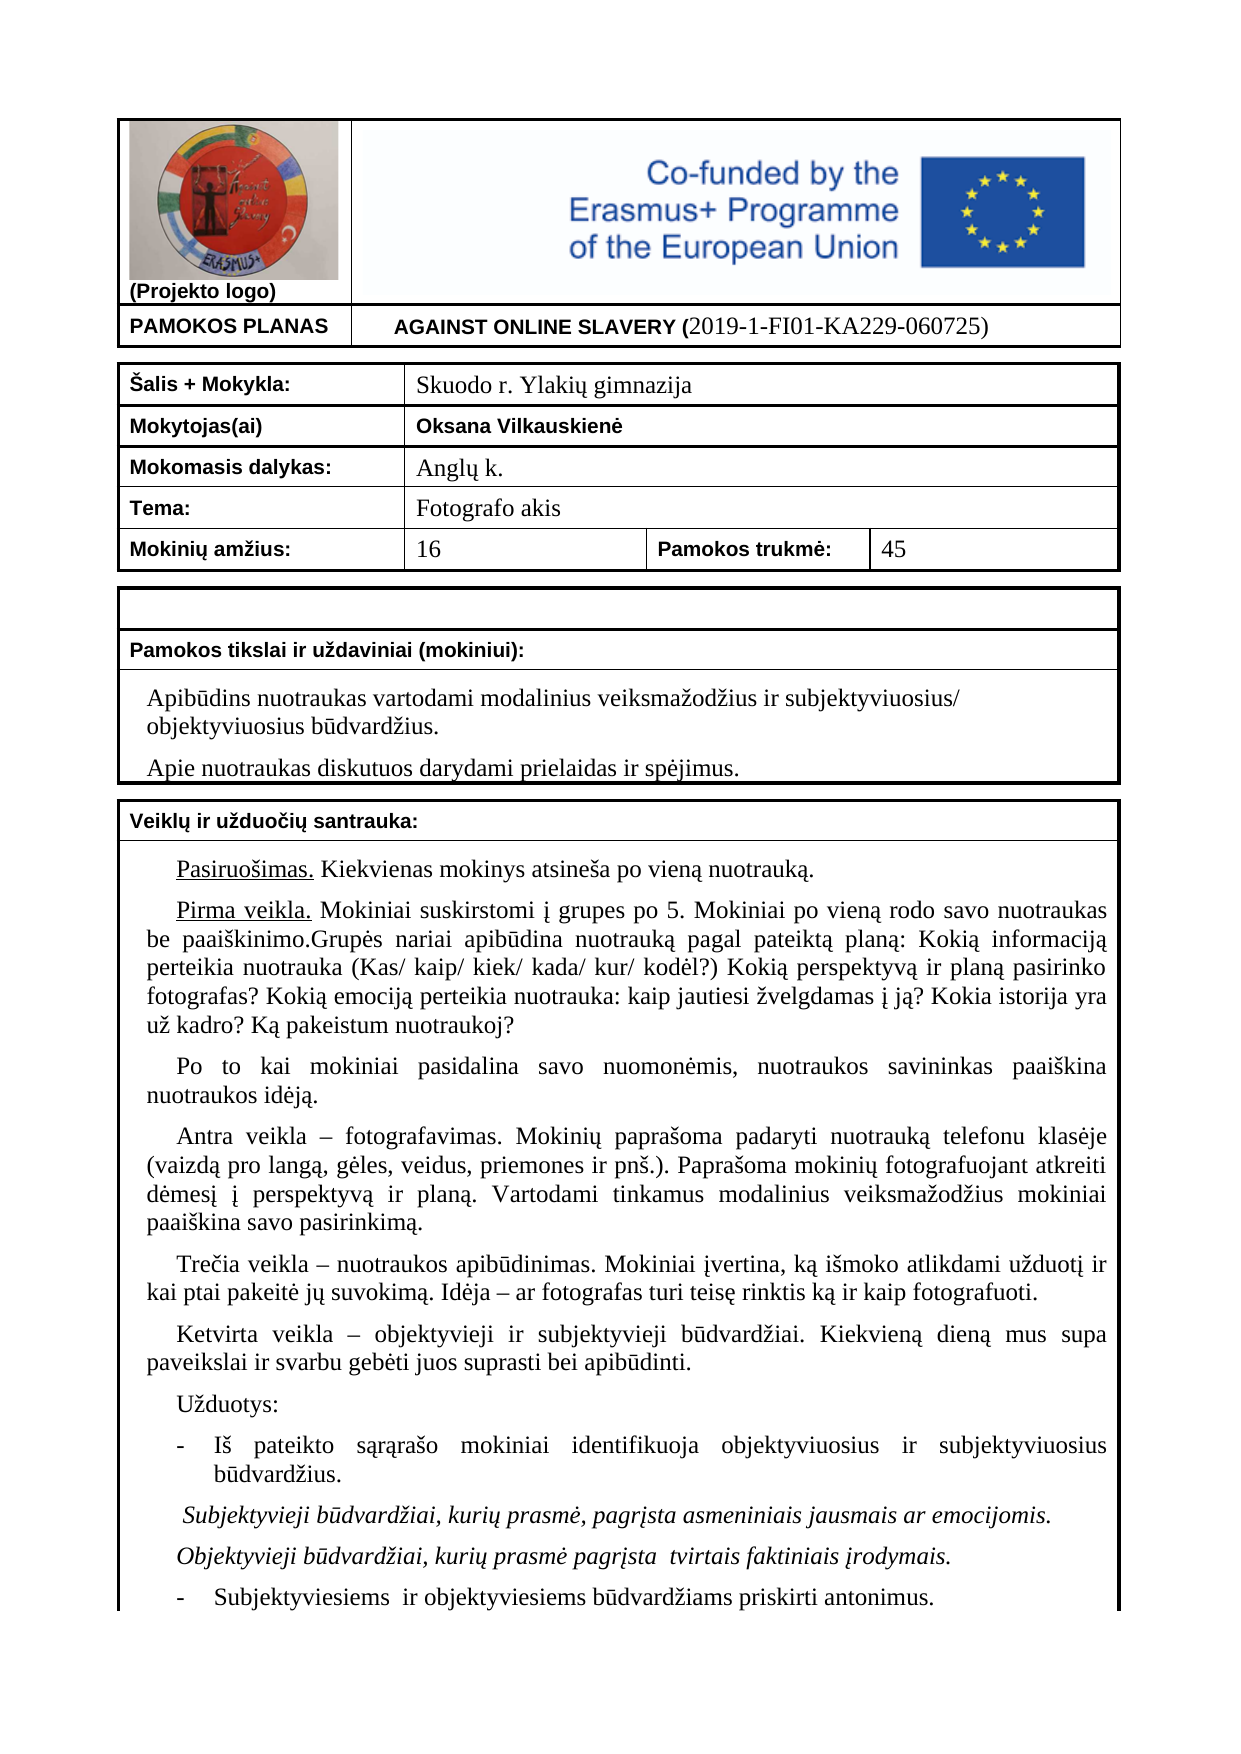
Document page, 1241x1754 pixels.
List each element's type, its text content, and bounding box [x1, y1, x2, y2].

table_cell Mokinių amžius: [120, 529, 404, 569]
table_header Šalis + Mokykla: [120, 365, 404, 403]
table_header (Projekto logo) [120, 121, 351, 303]
table_header [352, 121, 1120, 303]
table_cell Tema: [120, 487, 404, 527]
table_cell Pamokos trukmė: [647, 529, 869, 569]
table_cell PAMOKOS PLANAS [120, 306, 351, 344]
table_cell 16 [405, 529, 646, 569]
table_cell Fotografo akis [405, 487, 1117, 527]
table_cell Mokomasis dalykas: [120, 448, 404, 486]
table_header Skuodo r. Ylakių gimnazija [405, 365, 1117, 403]
table_cell AGAINST ONLINE SLAVERY (2019-1-FI01-KA229-060725) [352, 306, 1120, 344]
table_cell Pamokos tikslai ir uždaviniai (mokiniui): [120, 631, 1117, 669]
table_cell Oksana Vilkauskienė [405, 407, 1117, 445]
table_cell Apibūdins nuotraukas vartodami modalinius veiksmažodžius ir subjektyviuosius/ objektyviuosius būdvardžius. Apie nuotraukas diskutuos darydami prielaidas ir spėjimus. [120, 670, 1117, 781]
table_cell Pasiruošimas. Kiekvienas mokinys atsineša po vieną nuotrauką. Pirma veikla. Mokiniai suskirstomi į grupes po 5. Mokiniai po vieną rodo savo nuotraukas be paaiškinimo.Grupės nariai apibūdina nuotrauką pagal pateiktą planą: Kokią informaciją perteikia nuotrauka (Kas/ kaip/ kiek/ kada/ kur/ kodėl?) Kokią perspektyvą ir planą pasirinko fotografas? Kokią emociją perteikia nuotrauka: kaip jautiesi žvelgdamas į ją? Kokia istorija yra už kadro? Ką pakeistum nuotraukoj? Po to kai mokiniai pasidalina savo nuomonėmis, nuotraukos savininkas paaiškina nuotraukos idėją. Antra veikla – fotografavimas. Mokinių paprašoma padaryti nuotrauką telefonu klasėje (vaizdą pro langą, gėles, veidus, priemones ir pnš.). Paprašoma mokinių fotografuojant atkreiti dėmesį į perspektyvą ir planą. Vartodami tinkamus modalinius veiksmažodžius mokiniai paaiškina savo pasirinkimą. Trečia veikla – nuotraukos apibūdinimas. Mokiniai įvertina, ką išmoko atlikdami užduotį ir kai ptai pakeitė jų suvokimą. Idėja – ar fotografas turi teisę rinktis ką ir kaip fotografuoti. Ketvirta veikla – objektyvieji ir subjektyvieji būdvardžiai. Kiekvieną dieną mus supa paveikslai ir svarbu gebėti juos suprasti bei apibūdinti. Užduotys: Iš pateikto sąrąrašo mokiniai identifikuoja objektyviuosius ir subjektyviuosius būdvardžius. Subjektyvieji būdvardžiai, kurių prasmė, pagrįsta asmeniniais jausmais ar emocijomis. Objektyvieji būdvardžiai, kurių prasmė pagrįsta tvirtais faktiniais įrodymais. Subjektyviesiems ir objektyviesiems būdvardžiams priskirti antonimus. [120, 841, 1117, 1611]
table_cell 45 [871, 529, 1117, 569]
table_cell Anglų k. [405, 448, 1117, 486]
table_cell Mokytojas(ai) [120, 407, 404, 445]
table_header Veiklų ir užduočių santrauka: [120, 802, 1117, 840]
table_header [120, 590, 1117, 628]
